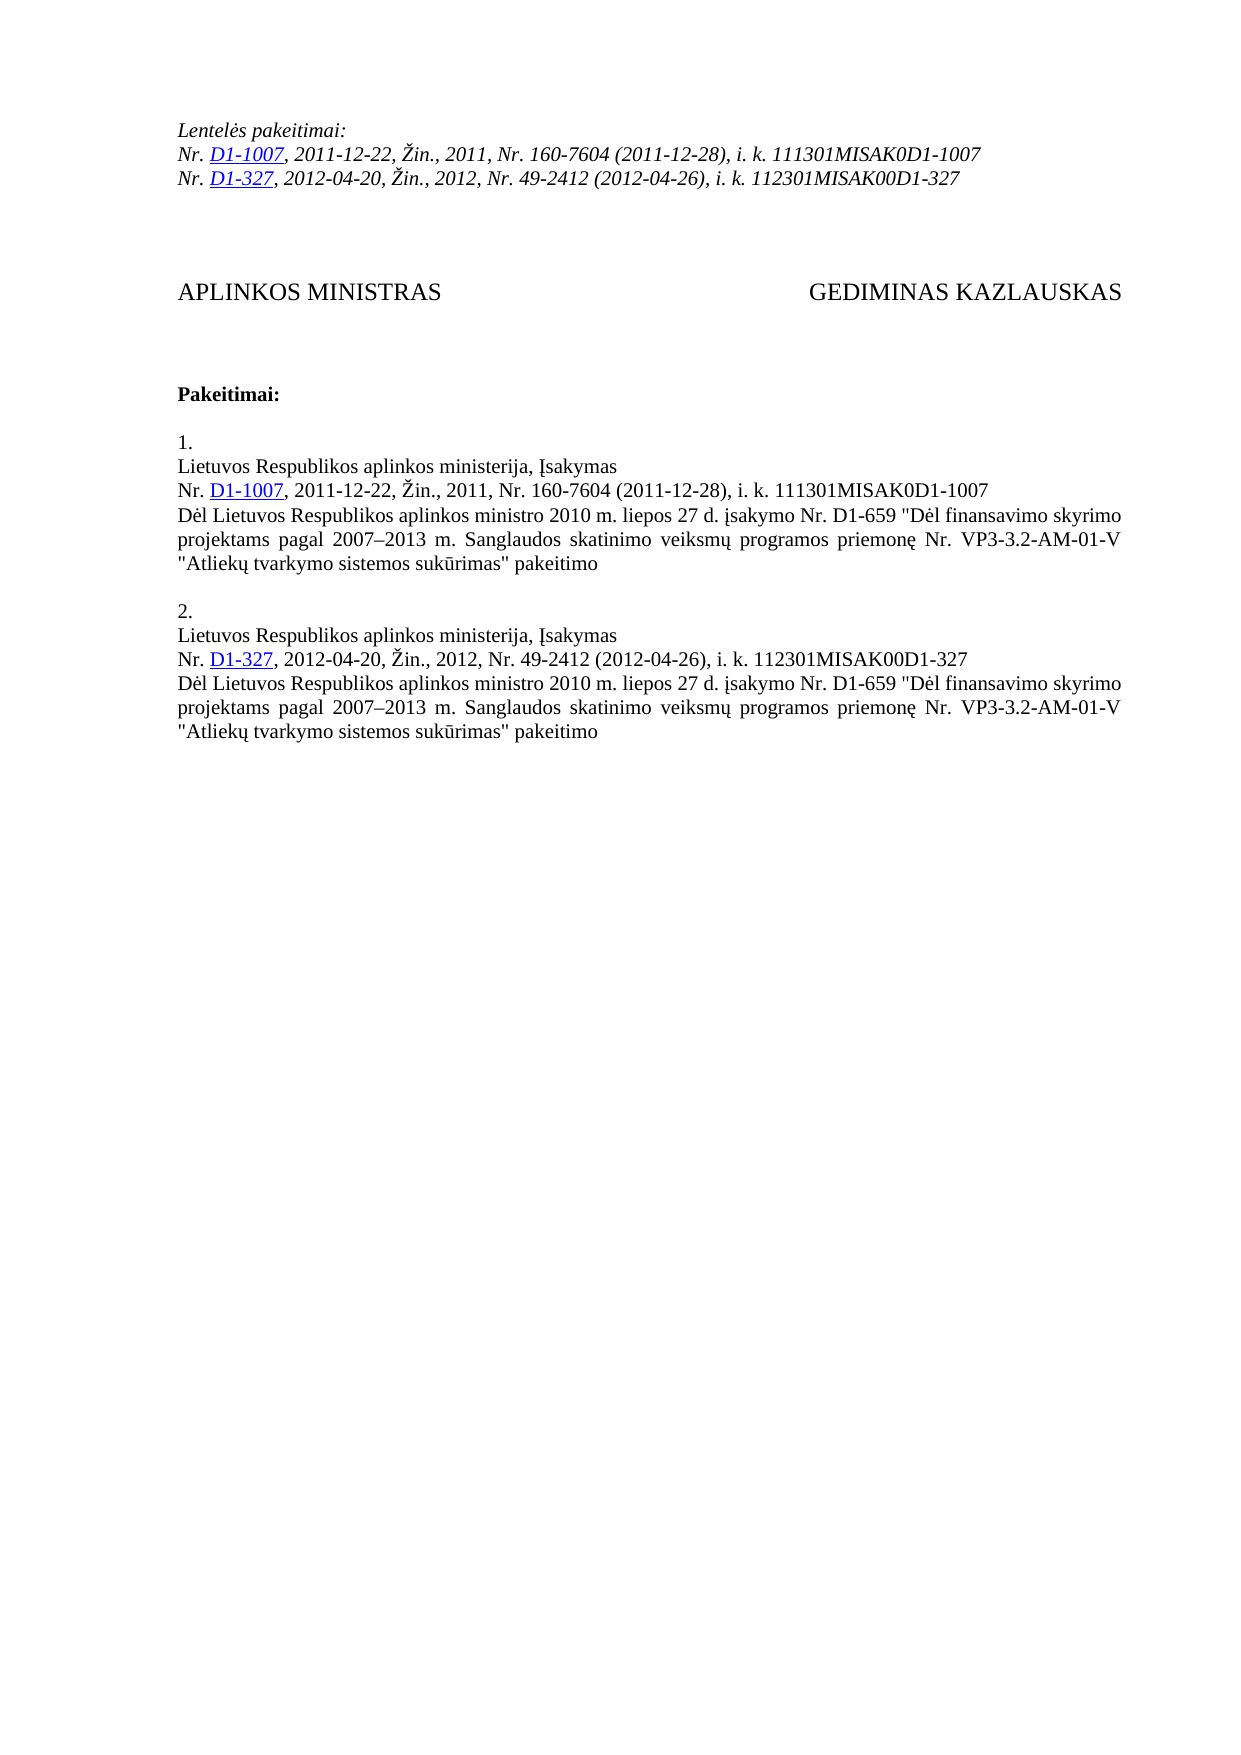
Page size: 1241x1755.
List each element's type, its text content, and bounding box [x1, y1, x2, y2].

text Pakeitimai: [177, 382, 1122, 406]
text Dėl Lietuvos Respublikos aplinkos ministro 2010 m. liepos 27 d. įsakymo Nr. D1-659 "Dėl finansavimo skyrimo projektams pagal 2007–2013 m. Sanglaudos skatinimo veiksmų programos priemonę Nr. VP3-3.2-AM-01-V "Atliekų tvarkymo sistemos sukūrimas" pakeitimo [177, 502, 1122, 575]
text Aplinkos ministras Gediminas Kazlauskas [177, 277, 1122, 305]
text Nr. D1-327, 2012-04-20, Žin., 2012, Nr. 49-2412 (2012-04-26), i. k. 112301MISAK00D1-327 [177, 166, 1122, 190]
text Lietuvos Respublikos aplinkos ministerija, Įsakymas [177, 454, 1122, 478]
text Nr. D1-1007, 2011-12-22, Žin., 2011, Nr. 160-7604 (2011-12-28), i. k. 111301MISAK0D1-1007 [177, 142, 1122, 166]
text Dėl Lietuvos Respublikos aplinkos ministro 2010 m. liepos 27 d. įsakymo Nr. D1-659 "Dėl finansavimo skyrimo projektams pagal 2007–2013 m. Sanglaudos skatinimo veiksmų programos priemonę Nr. VP3-3.2-AM-01-V "Atliekų tvarkymo sistemos sukūrimas" pakeitimo [177, 671, 1122, 743]
text Nr. D1-327, 2012-04-20, Žin., 2012, Nr. 49-2412 (2012-04-26), i. k. 112301MISAK00D1-327 [177, 647, 1122, 671]
text Lietuvos Respublikos aplinkos ministerija, Įsakymas [177, 623, 1122, 647]
text 2. [177, 599, 1122, 623]
text Nr. D1-1007, 2011-12-22, Žin., 2011, Nr. 160-7604 (2011-12-28), i. k. 111301MISAK0D1-1007 [177, 478, 1122, 502]
text 1. [177, 430, 1122, 454]
text Lentelės pakeitimai: [177, 118, 1122, 142]
